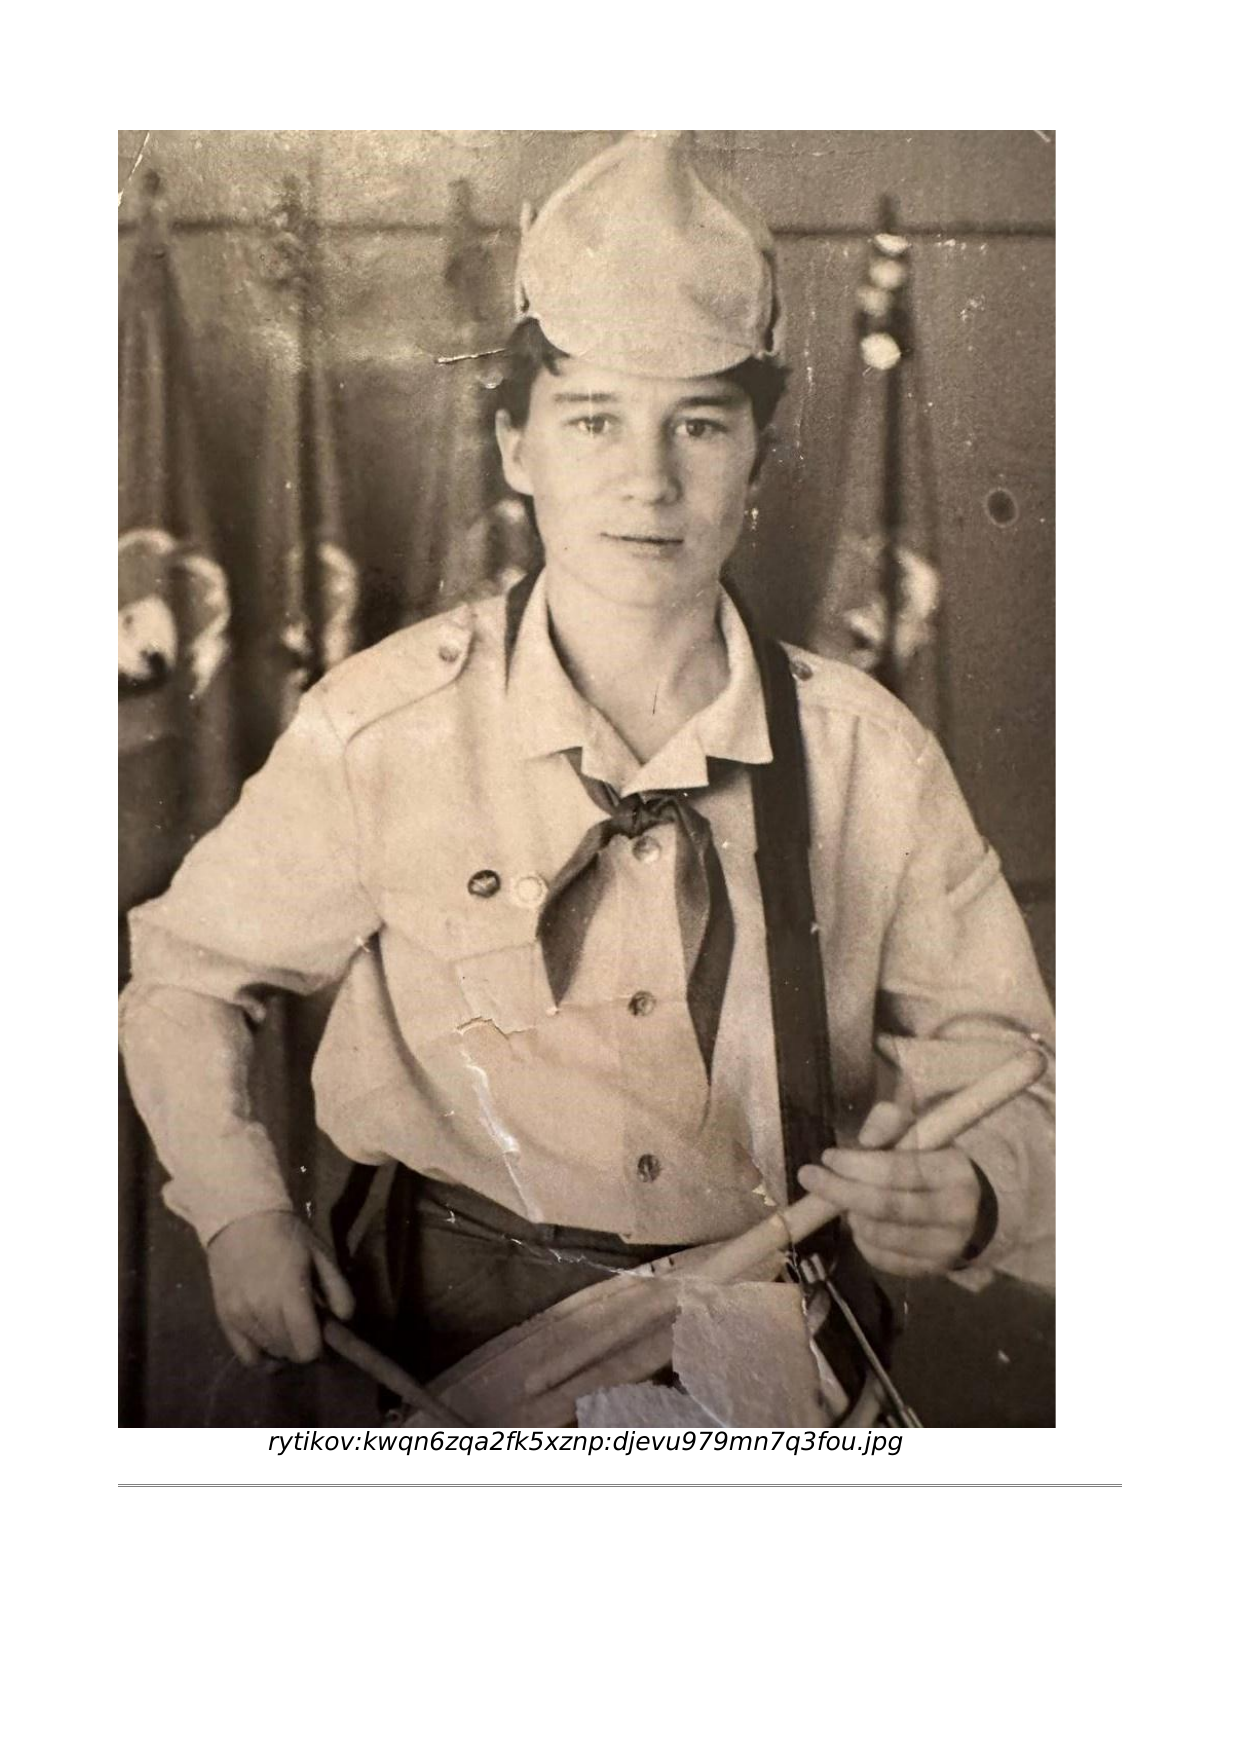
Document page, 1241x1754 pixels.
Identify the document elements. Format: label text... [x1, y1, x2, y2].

picture [118, 130, 1056, 1428]
text rytikov:kwqn6zqa2fk5xznp:djevu979mn7q3fou.jpg [118, 1428, 1056, 1457]
